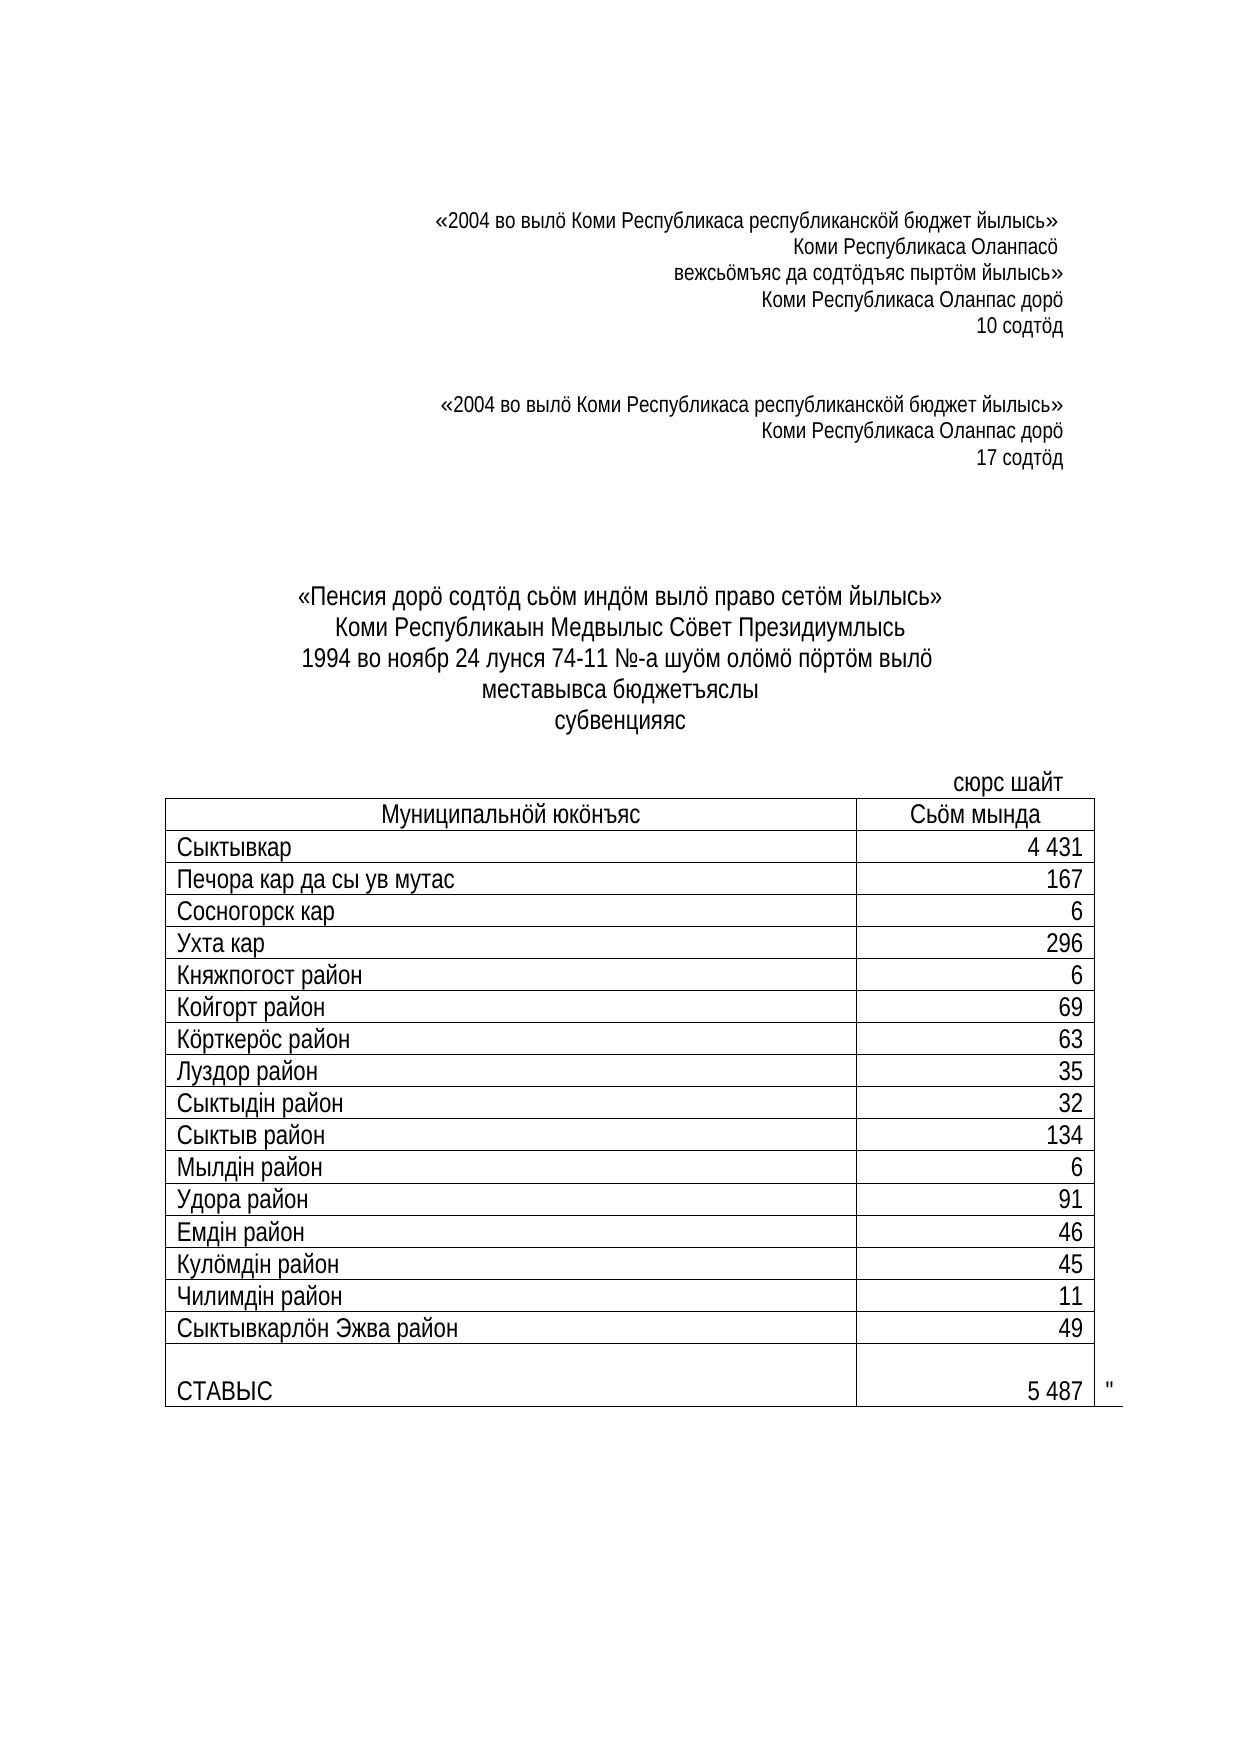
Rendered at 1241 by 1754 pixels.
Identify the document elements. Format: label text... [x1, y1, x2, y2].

table_cell [1095, 862, 1123, 894]
table_cell Сыктыв район [166, 1119, 856, 1150]
table_cell 91 [857, 1184, 1094, 1214]
text 17 содтöд [177, 444, 1063, 470]
table_cell [1095, 1183, 1123, 1214]
table_cell 167 [857, 863, 1094, 894]
table_cell 49 [857, 1312, 1094, 1343]
table_cell 6 [857, 895, 1094, 926]
table_cell [1095, 926, 1123, 958]
text Коми Республикаса Оланпасö [177, 233, 1063, 259]
table_cell [1095, 1311, 1123, 1343]
table_cell " [1095, 1343, 1123, 1406]
table_cell Княжпогост район [166, 959, 856, 990]
table_cell [1095, 1247, 1123, 1279]
table_cell [1095, 1279, 1123, 1311]
table_cell Сосногорск кар [166, 895, 856, 926]
table_cell Сыктывкар [166, 831, 856, 862]
table_header Муниципальнöй юкöнъяс [166, 799, 856, 829]
table_cell Сыктывкарлöн Эжва район [166, 1312, 856, 1343]
table_cell Чилимдiн район [166, 1280, 856, 1311]
table_cell 63 [857, 1023, 1094, 1054]
text 1994 во ноябр 24 лунся 74-11 №-а шуöм олöмö пöртöм вылö [177, 642, 1063, 673]
table_cell Койгорт район [166, 991, 856, 1022]
text Коми Республикаын Медвылыс Сöвет Президиумлысь [177, 611, 1063, 642]
table_cell 6 [857, 1151, 1094, 1182]
table_cell Сыктыдiн район [166, 1087, 856, 1118]
table_cell 11 [857, 1280, 1094, 1311]
table_cell [1095, 830, 1123, 862]
table_cell 4 431 [857, 831, 1094, 862]
table_cell [1095, 1215, 1123, 1247]
table_cell [1095, 1054, 1123, 1086]
table_cell Ухта кар [166, 927, 856, 958]
table_cell 134 [857, 1119, 1094, 1150]
text 10 содтöд [177, 312, 1063, 338]
table_cell [1095, 958, 1123, 990]
table_cell Печора кар да сы ув мутас [166, 863, 856, 894]
text меставывса бюджетъяслы [177, 673, 1063, 704]
table_cell 32 [857, 1087, 1094, 1118]
table_cell [1095, 990, 1123, 1022]
table_cell Удора район [166, 1184, 856, 1214]
table_cell Луздор район [166, 1055, 856, 1086]
table_cell 69 [857, 991, 1094, 1022]
table_cell 5 487 [857, 1344, 1094, 1406]
text сюрс шайт [177, 766, 1063, 797]
text «Пенсия дорö содтöд сьöм индöм вылö право сетöм йылысь» [177, 580, 1063, 611]
table_cell 45 [857, 1248, 1094, 1279]
table_cell [1095, 1022, 1123, 1054]
text Коми Республикаса Оланпас дорö [177, 417, 1063, 444]
table_cell 6 [857, 959, 1094, 990]
text Коми Республикаса Оланпас дорö [177, 286, 1063, 312]
table_cell [1095, 1150, 1123, 1182]
table_header Сьöм мында [857, 799, 1094, 829]
table_cell 35 [857, 1055, 1094, 1086]
table_cell 46 [857, 1216, 1094, 1247]
text вежсьöмъяс да содтöдъяс пыртöм йылысь» [177, 259, 1063, 286]
table_cell Емдiн район [166, 1216, 856, 1247]
text субвенцияяс [177, 704, 1063, 735]
table_cell Кöрткерöс район [166, 1023, 856, 1054]
text «2004 во вылö Коми Республикаса республиканскöй бюджет йылысь» [177, 391, 1063, 417]
table_cell 296 [857, 927, 1094, 958]
table_cell [1095, 894, 1123, 926]
table_cell [1095, 1118, 1123, 1150]
text «2004 во вылö Коми Республикаса республиканскöй бюджет йылысь» [177, 207, 1063, 233]
table_cell СТАВЫС [166, 1344, 856, 1406]
table_header [1095, 798, 1123, 829]
table_cell Кулöмдiн район [166, 1248, 856, 1279]
table_cell [1095, 1086, 1123, 1118]
table_cell Мылдiн район [166, 1151, 856, 1182]
